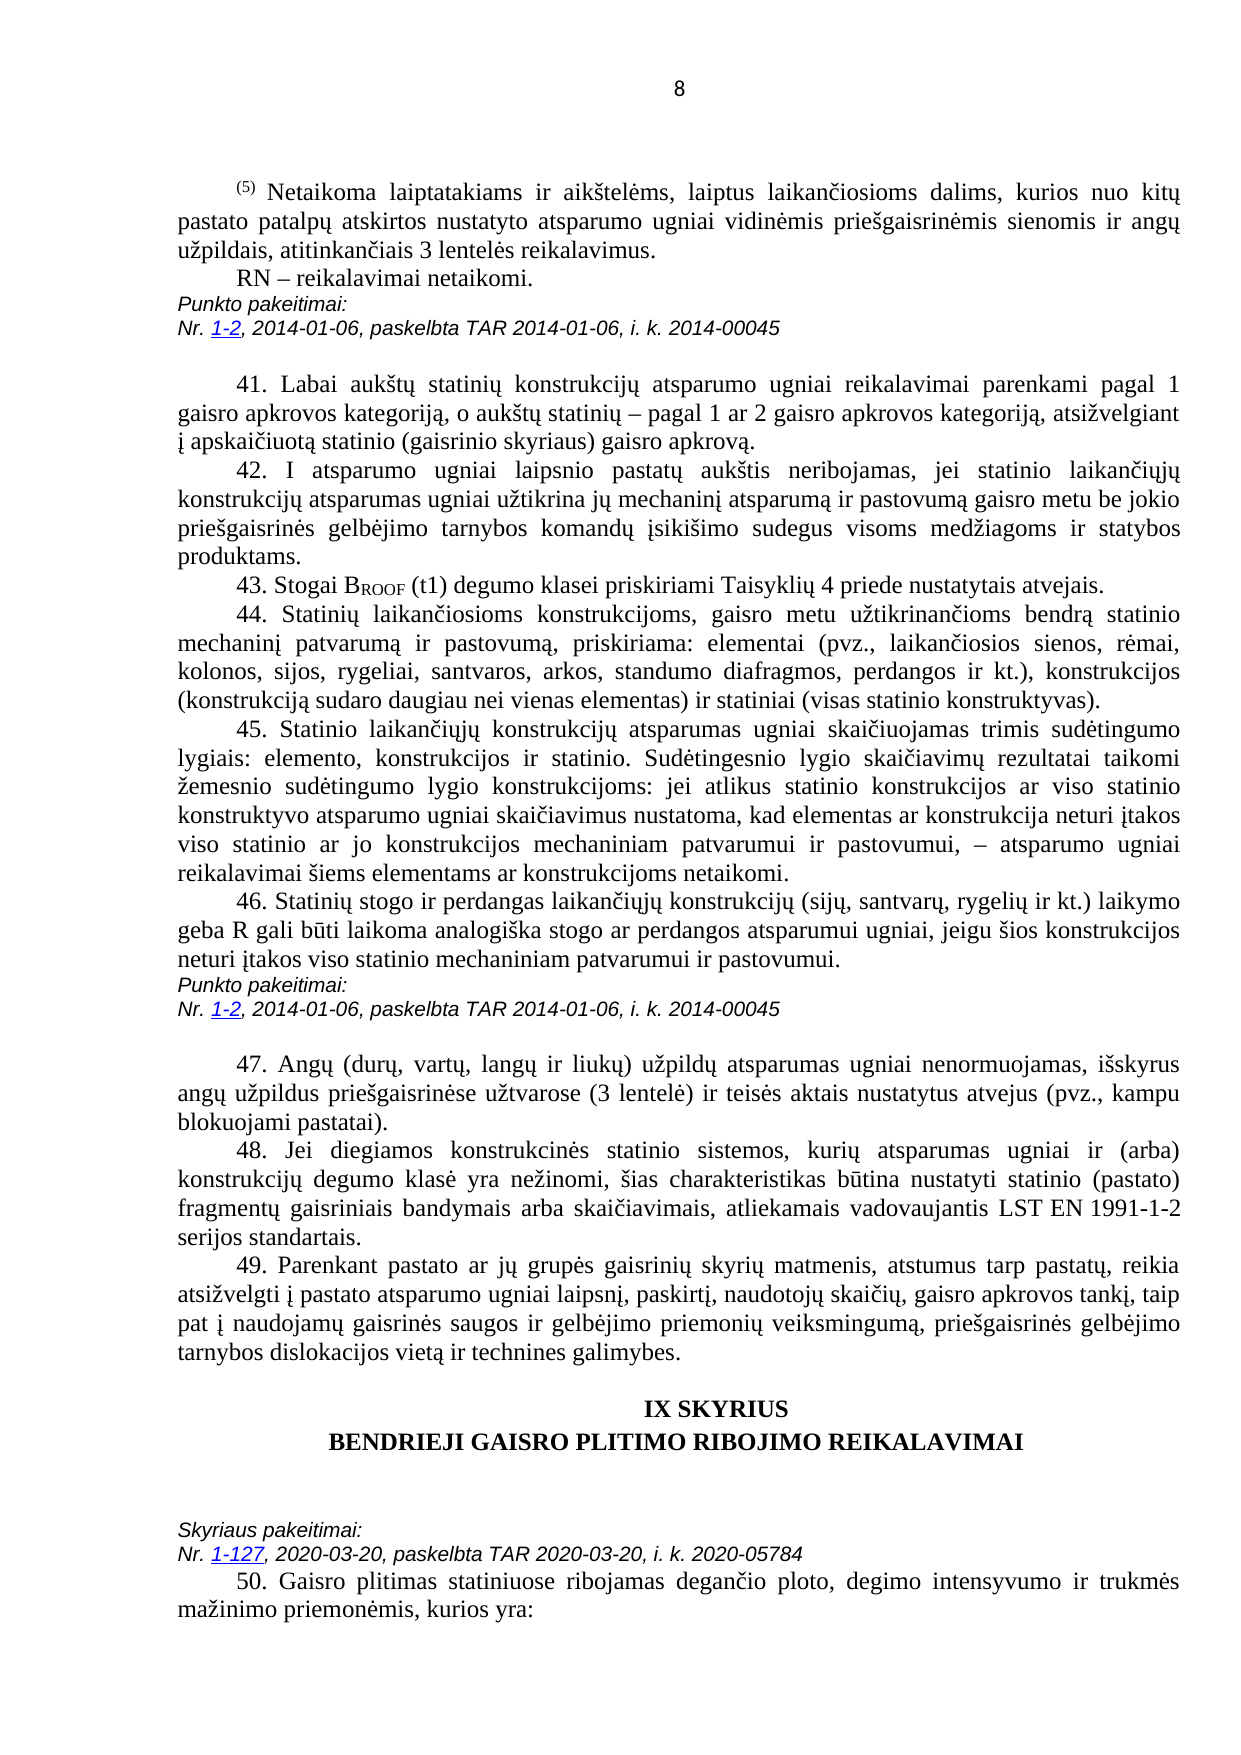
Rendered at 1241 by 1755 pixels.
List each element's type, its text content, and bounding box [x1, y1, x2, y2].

text 46. Statinių stogo ir perdangas laikančiųjų konstrukcijų (sijų, santvarų, rygelių ir kt.) laikymo geba R gali būti laikoma analogiška stogo ar perdangos atsparumui ugniai, jeigu šios konstrukcijos neturi įtakos viso statinio mechaniniam patvarumui ir pastovumui. [177, 886, 1181, 973]
text 44. Statinių laikančiosioms konstrukcijoms, gaisro metu užtikrinančioms bendrą statinio mechaninį patvarumą ir pastovumą, priskiriama: elementai (pvz., laikančiosios sienos, rėmai, kolonos, sijos, rygeliai, santvaros, arkos, standumo diafragmos, perdangos ir kt.), konstrukcijos (konstrukciją sudaro daugiau nei vienas elementas) ir statiniai (visas statinio konstruktyvas). [177, 599, 1181, 714]
text IX SKYRIUS [251, 1394, 1181, 1423]
text Nr. 1-2, 2014-01-06, paskelbta TAR 2014-01-06, i. k. 2014-00045 [177, 316, 1181, 340]
text Punkto pakeitimai: [177, 973, 1181, 997]
text Punkto pakeitimai: [177, 292, 1181, 316]
text 41. Labai aukštų statinių konstrukcijų atsparumo ugniai reikalavimai parenkami pagal 1 gaisro apkrovos kategoriją, o aukštų statinių – pagal 1 ar 2 gaisro apkrovos kategoriją, atsižvelgiant į apskaičiuotą statinio (gaisrinio skyriaus) gaisro apkrovą. [177, 369, 1181, 455]
text 47. Angų (durų, vartų, langų ir liukų) užpildų atsparumas ugniai nenormuojamas, išskyrus angų užpildus priešgaisrinėse užtvarose (3 lentelė) ir teisės aktais nustatytus atvejus (pvz., kampu blokuojami pastatai). [177, 1049, 1181, 1136]
text BENDRIEJI GAISRO PLITIMO RIBOJIMO REIKALAVIMAI [177, 1427, 1181, 1456]
text 43. Stogai BROOF (t1) degumo klasei priskiriami Taisyklių 4 priede nustatytais atvejais. [177, 570, 1181, 599]
text 42. I atsparumo ugniai laipsnio pastatų aukštis neribojamas, jei statinio laikančiųjų konstrukcijų atsparumas ugniai užtikrina jų mechaninį atsparumą ir pastovumą gaisro metu be jokio priešgaisrinės gelbėjimo tarnybos komandų įsikišimo sudegus visoms medžiagoms ir statybos produktams. [177, 455, 1181, 570]
text Skyriaus pakeitimai: [177, 1518, 1181, 1542]
text (5) Netaikoma laiptatakiams ir aikštelėms, laiptus laikančiosioms dalims, kurios nuo kitų pastato patalpų atskirtos nustatyto atsparumo ugniai vidinėmis priešgaisrinėmis sienomis ir angų užpildais, atitinkančiais 3 lentelės reikalavimus. [177, 177, 1181, 263]
text 50. Gaisro plitimas statiniuose ribojamas degančio ploto, degimo intensyvumo ir trukmės mažinimo priemonėmis, kurios yra: [177, 1566, 1181, 1623]
text Nr. 1-2, 2014-01-06, paskelbta TAR 2014-01-06, i. k. 2014-00045 [177, 997, 1181, 1021]
text RN – reikalavimai netaikomi. [177, 263, 1181, 292]
text 49. Parenkant pastato ar jų grupės gaisrinių skyrių matmenis, atstumus tarp pastatų, reikia atsižvelgti į pastato atsparumo ugniai laipsnį, paskirtį, naudotojų skaičių, gaisro apkrovos tankį, taip pat į naudojamų gaisrinės saugos ir gelbėjimo priemonių veiksmingumą, priešgaisrinės gelbėjimo tarnybos dislokacijos vietą ir technines galimybes. [177, 1251, 1181, 1366]
text 45. Statinio laikančiųjų konstrukcijų atsparumas ugniai skaičiuojamas trimis sudėtingumo lygiais: elemento, konstrukcijos ir statinio. Sudėtingesnio lygio skaičiavimų rezultatai taikomi žemesnio sudėtingumo lygio konstrukcijoms: jei atlikus statinio konstrukcijos ar viso statinio konstruktyvo atsparumo ugniai skaičiavimus nustatoma, kad elementas ar konstrukcija neturi įtakos viso statinio ar jo konstrukcijos mechaniniam patvarumui ir pastovumui, – atsparumo ugniai reikalavimai šiems elementams ar konstrukcijoms netaikomi. [177, 714, 1181, 886]
text Nr. 1-127, 2020-03-20, paskelbta TAR 2020-03-20, i. k. 2020-05784 [177, 1542, 1181, 1566]
text 48. Jei diegiamos konstrukcinės statinio sistemos, kurių atsparumas ugniai ir (arba) konstrukcijų degumo klasė yra nežinomi, šias charakteristikas būtina nustatyti statinio (pastato) fragmentų gaisriniais bandymais arba skaičiavimais, atliekamais vadovaujantis LST EN 1991-1-2 serijos standartais. [177, 1136, 1181, 1251]
